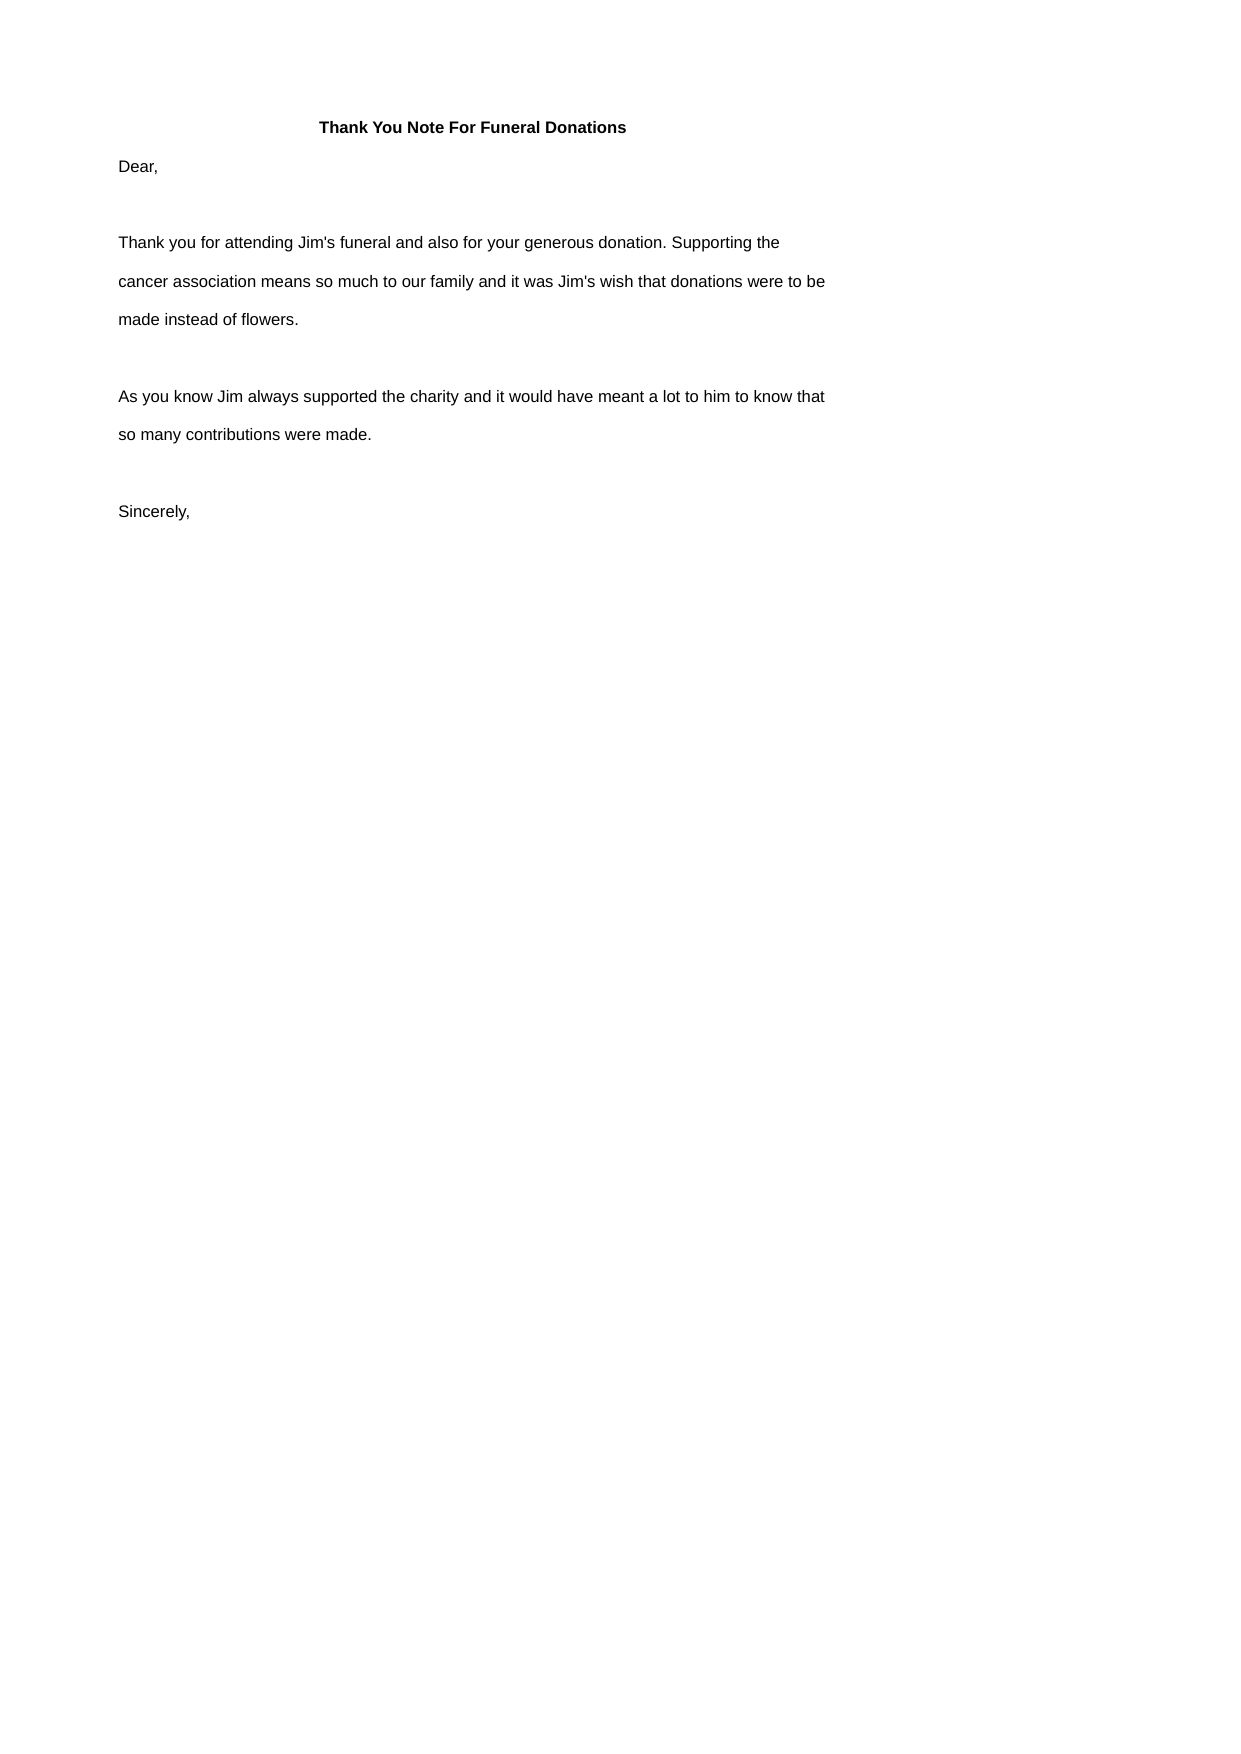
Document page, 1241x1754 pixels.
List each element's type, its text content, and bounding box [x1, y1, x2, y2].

text Dear, [118, 156, 827, 176]
text Thank You Note For Funeral Donations [118, 118, 827, 137]
text As you know Jim always supported the charity and it would have meant a lot to him to know that so many contributions were made. [118, 386, 827, 444]
text Thank you for attending Jim's funeral and also for your generous donation. Supporting the cancer association means so much to our family and it was Jim's wish that donations were to be made instead of flowers. [118, 233, 827, 329]
text Sincerely, [118, 501, 827, 521]
